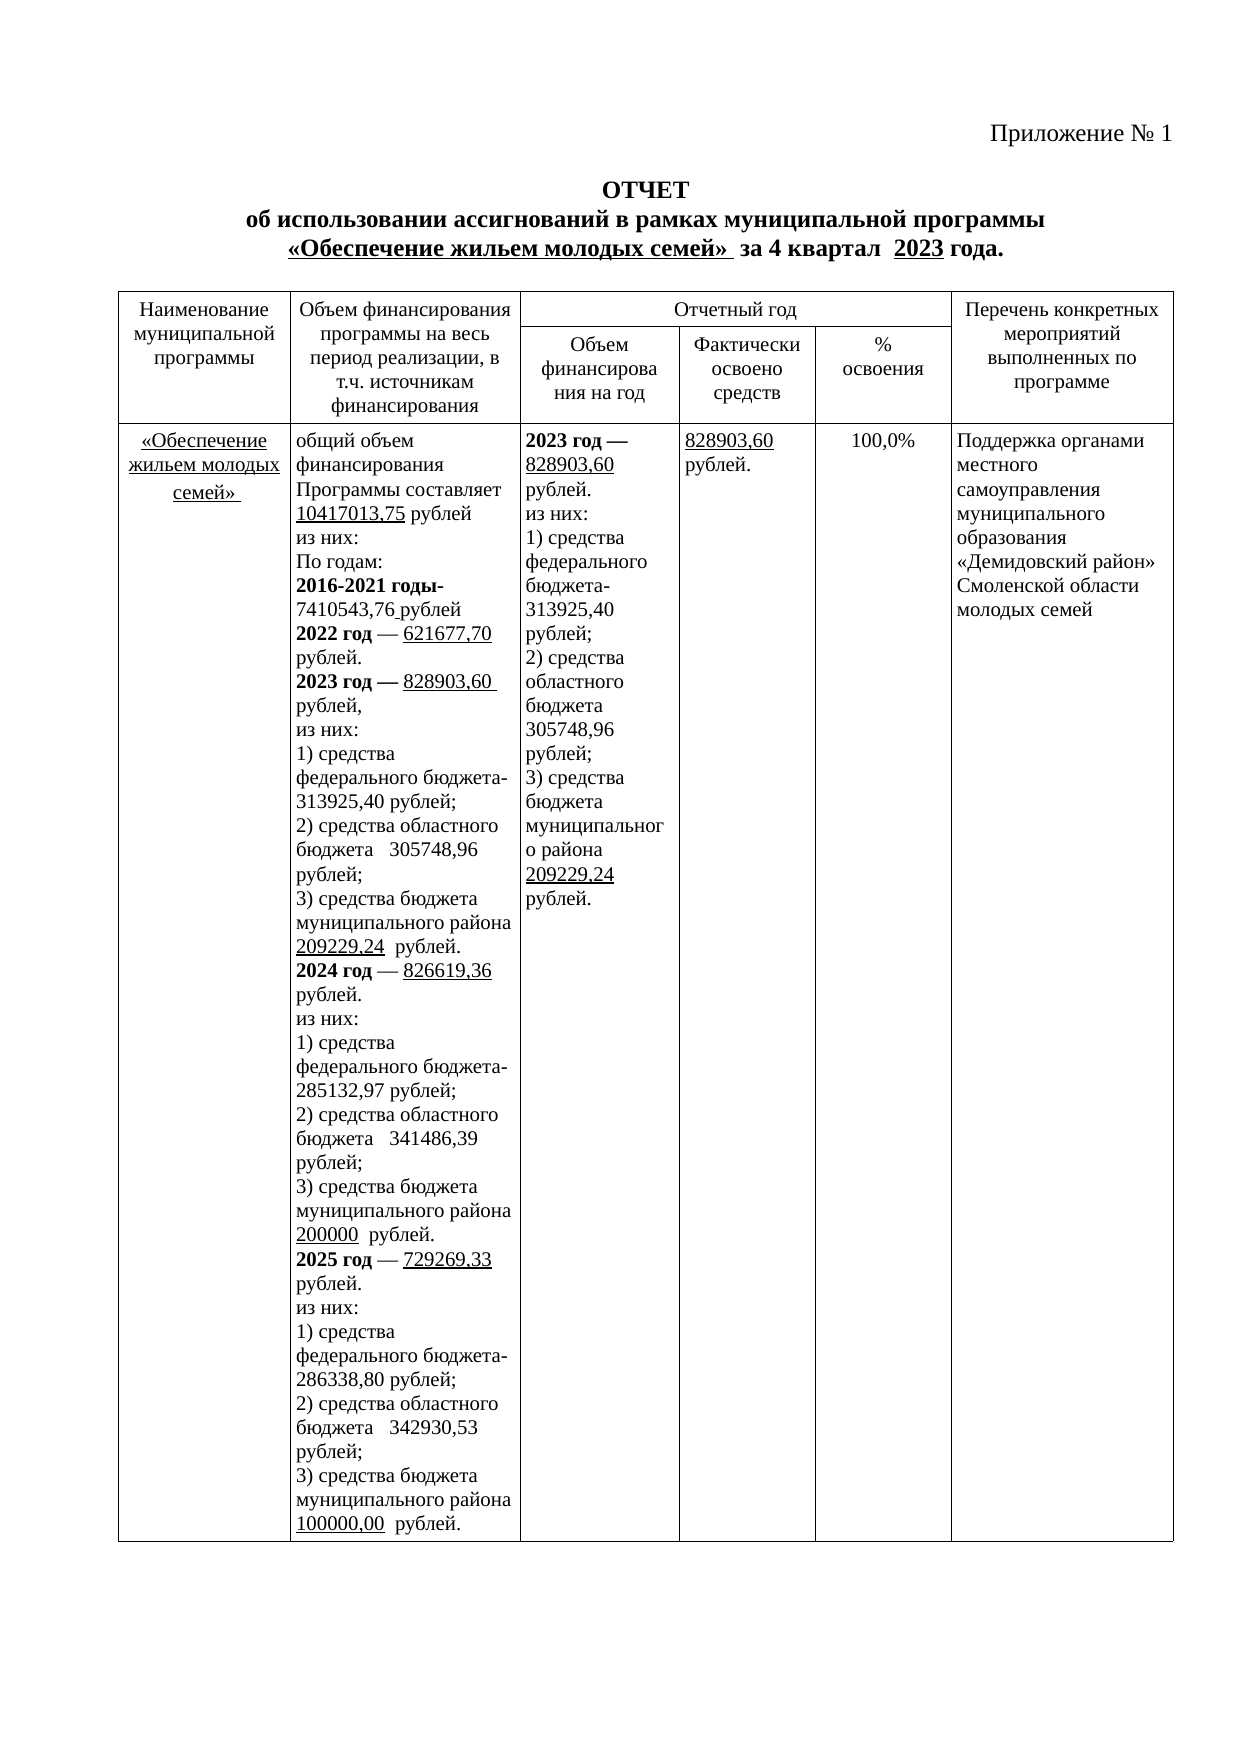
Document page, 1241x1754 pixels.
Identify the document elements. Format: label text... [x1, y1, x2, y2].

table_cell 2023 год — 828903,60 рублей. из них: 1) средства федерального бюджета-313925,40 рублей; 2) средства областного бюджета 305748,96 рублей; 3) средства бюджета муниципального района 209229,24 рублей. [521, 424, 679, 1541]
table_cell Фактически освоено средств [680, 327, 815, 422]
table_cell 100,0% [816, 424, 951, 1541]
table_cell Поддержка органами местного самоуправления муниципального образования «Демидовский район» Смоленской области молодых семей [952, 424, 1173, 1541]
table_header Наименование муниципальной программы [119, 292, 290, 422]
text «Обеспечение жильем молодых семей» за 4 квартал 2023 года. [118, 233, 1173, 262]
text об использовании ассигнований в рамках муниципальной программы [118, 204, 1173, 233]
text Приложение № 1 [118, 118, 1173, 147]
table_cell 828903,60 рублей. [680, 424, 815, 1541]
table_cell Объем финансирова ния на год [521, 327, 679, 422]
table_header Объем финансирования программы на весь период реализации, в т.ч. источникам финансирования [291, 292, 520, 422]
table_cell общий объем финансирования Программы составляет 10417013,75 рублей из них: По годам: 2016-2021 годы- 7410543,76 рублей 2022 год — 621677,70 рублей. 2023 год — 828903,60 рублей, из них: 1) средства федерального бюджета-313925,40 рублей; 2) средства областного бюджета 305748,96 рублей; 3) средства бюджета муниципального района 209229,24 рублей. 2024 год — 826619,36 рублей. из них: 1) средства федерального бюджета-285132,97 рублей; 2) средства областного бюджета 341486,39 рублей; 3) средства бюджета муниципального района 200000 рублей. 2025 год — 729269,33 рублей. из них: 1) средства федерального бюджета-286338,80 рублей; 2) средства областного бюджета 342930,53 рублей; 3) средства бюджета муниципального района 100000,00 рублей. [291, 424, 520, 1541]
table_header Отчетный год [521, 292, 951, 326]
table_cell % освоения [816, 327, 951, 422]
table_cell «Обеспечение жильем молодых семей» [119, 424, 290, 1541]
table_header Перечень конкретных мероприятий выполненных по программе [952, 292, 1173, 422]
text ОТЧЕТ [118, 176, 1173, 204]
